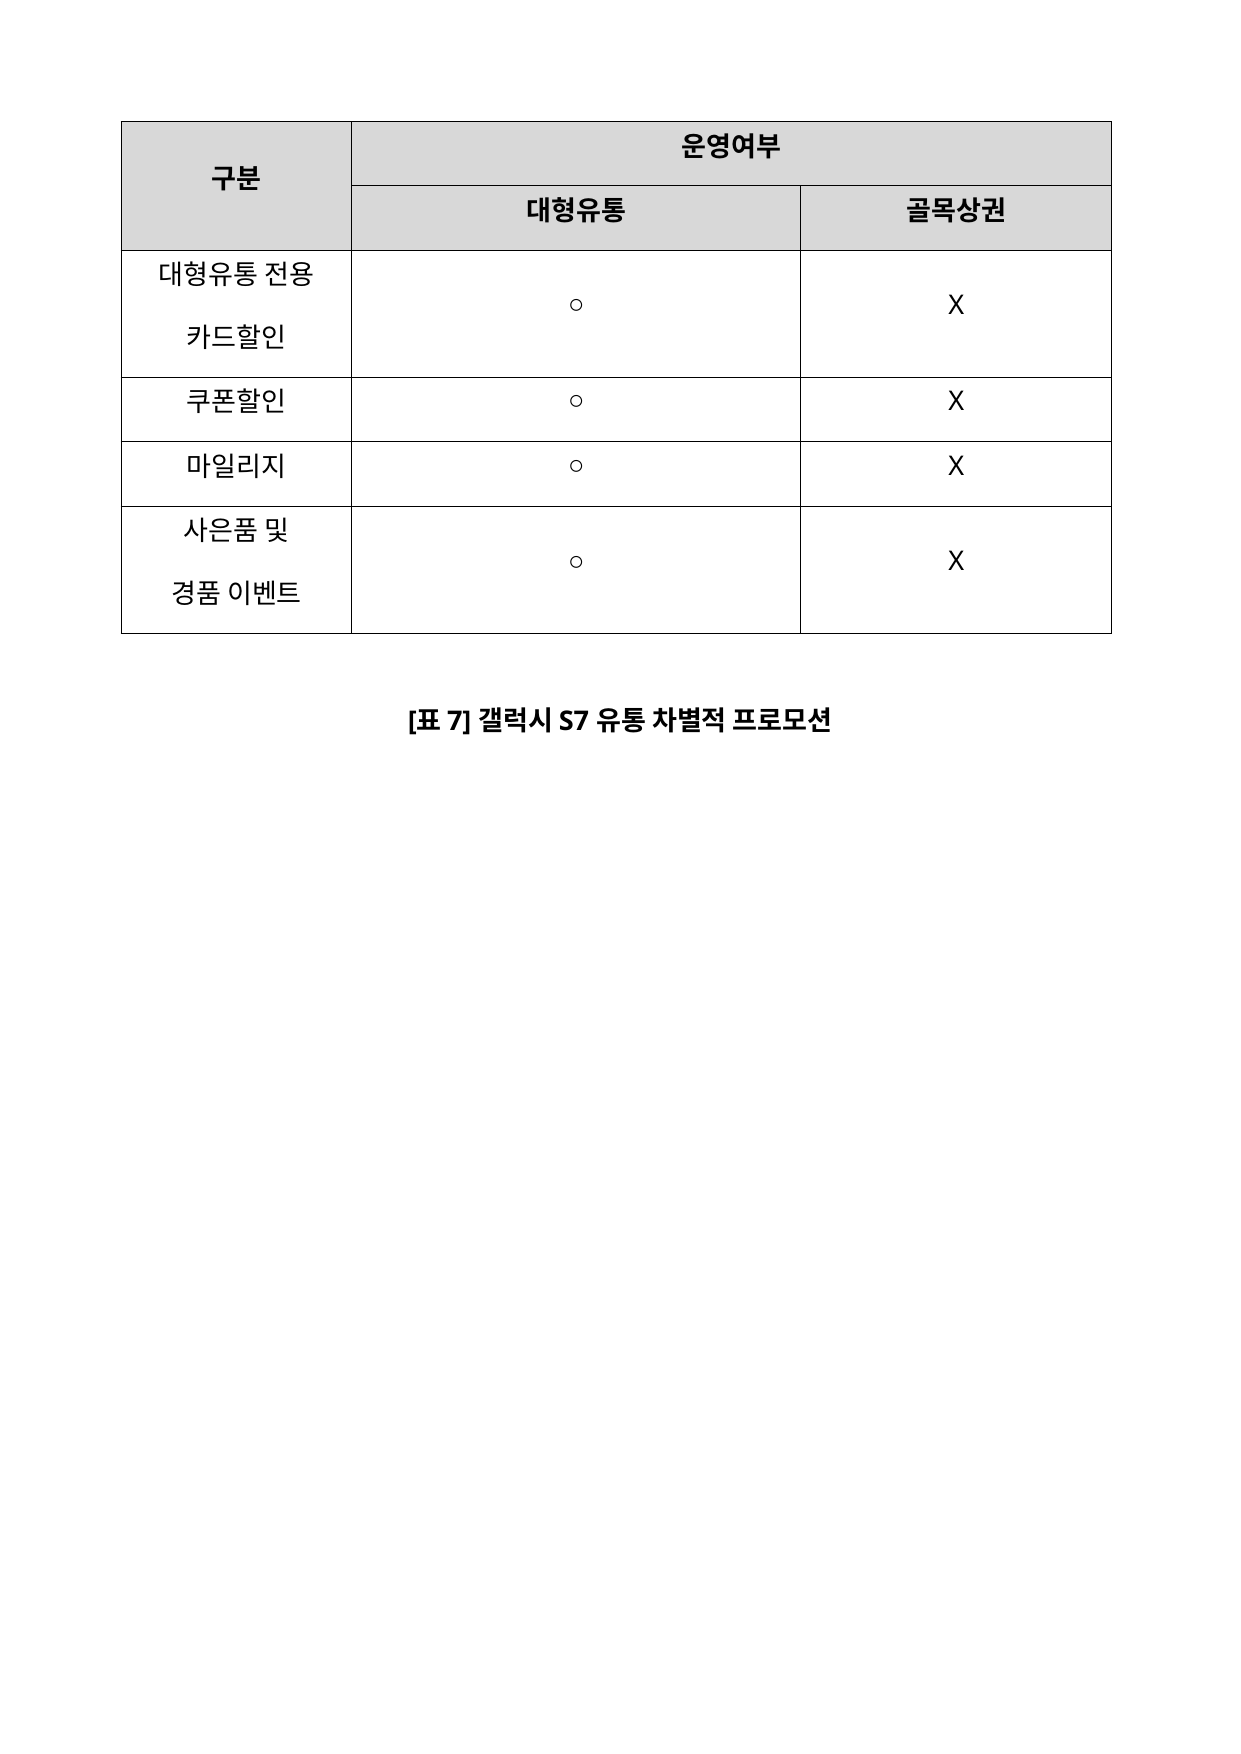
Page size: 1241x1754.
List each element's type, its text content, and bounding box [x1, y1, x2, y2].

table_cell X [801, 507, 1111, 633]
table_cell 마일리지 [122, 442, 351, 506]
table_cell 대형유통 전용 카드할인 [122, 251, 351, 377]
table_cell 골목상권 [801, 186, 1111, 250]
table_cell ○ [352, 507, 800, 633]
table_cell 대형유통 [352, 186, 800, 250]
table_cell 쿠폰할인 [122, 378, 351, 441]
text [표7] 갤럭시S7 유통 차별적 프로모션 [118, 699, 1122, 738]
table_header 구분 [122, 122, 351, 250]
table_cell X [801, 251, 1111, 377]
table_cell ○ [352, 378, 800, 441]
table_cell X [801, 442, 1111, 506]
table_cell 사은품 및 경품 이벤트 [122, 507, 351, 633]
table_cell X [801, 378, 1111, 441]
table_cell ○ [352, 442, 800, 506]
table_header 운영여부 [352, 122, 1111, 185]
table_cell ○ [352, 251, 800, 377]
